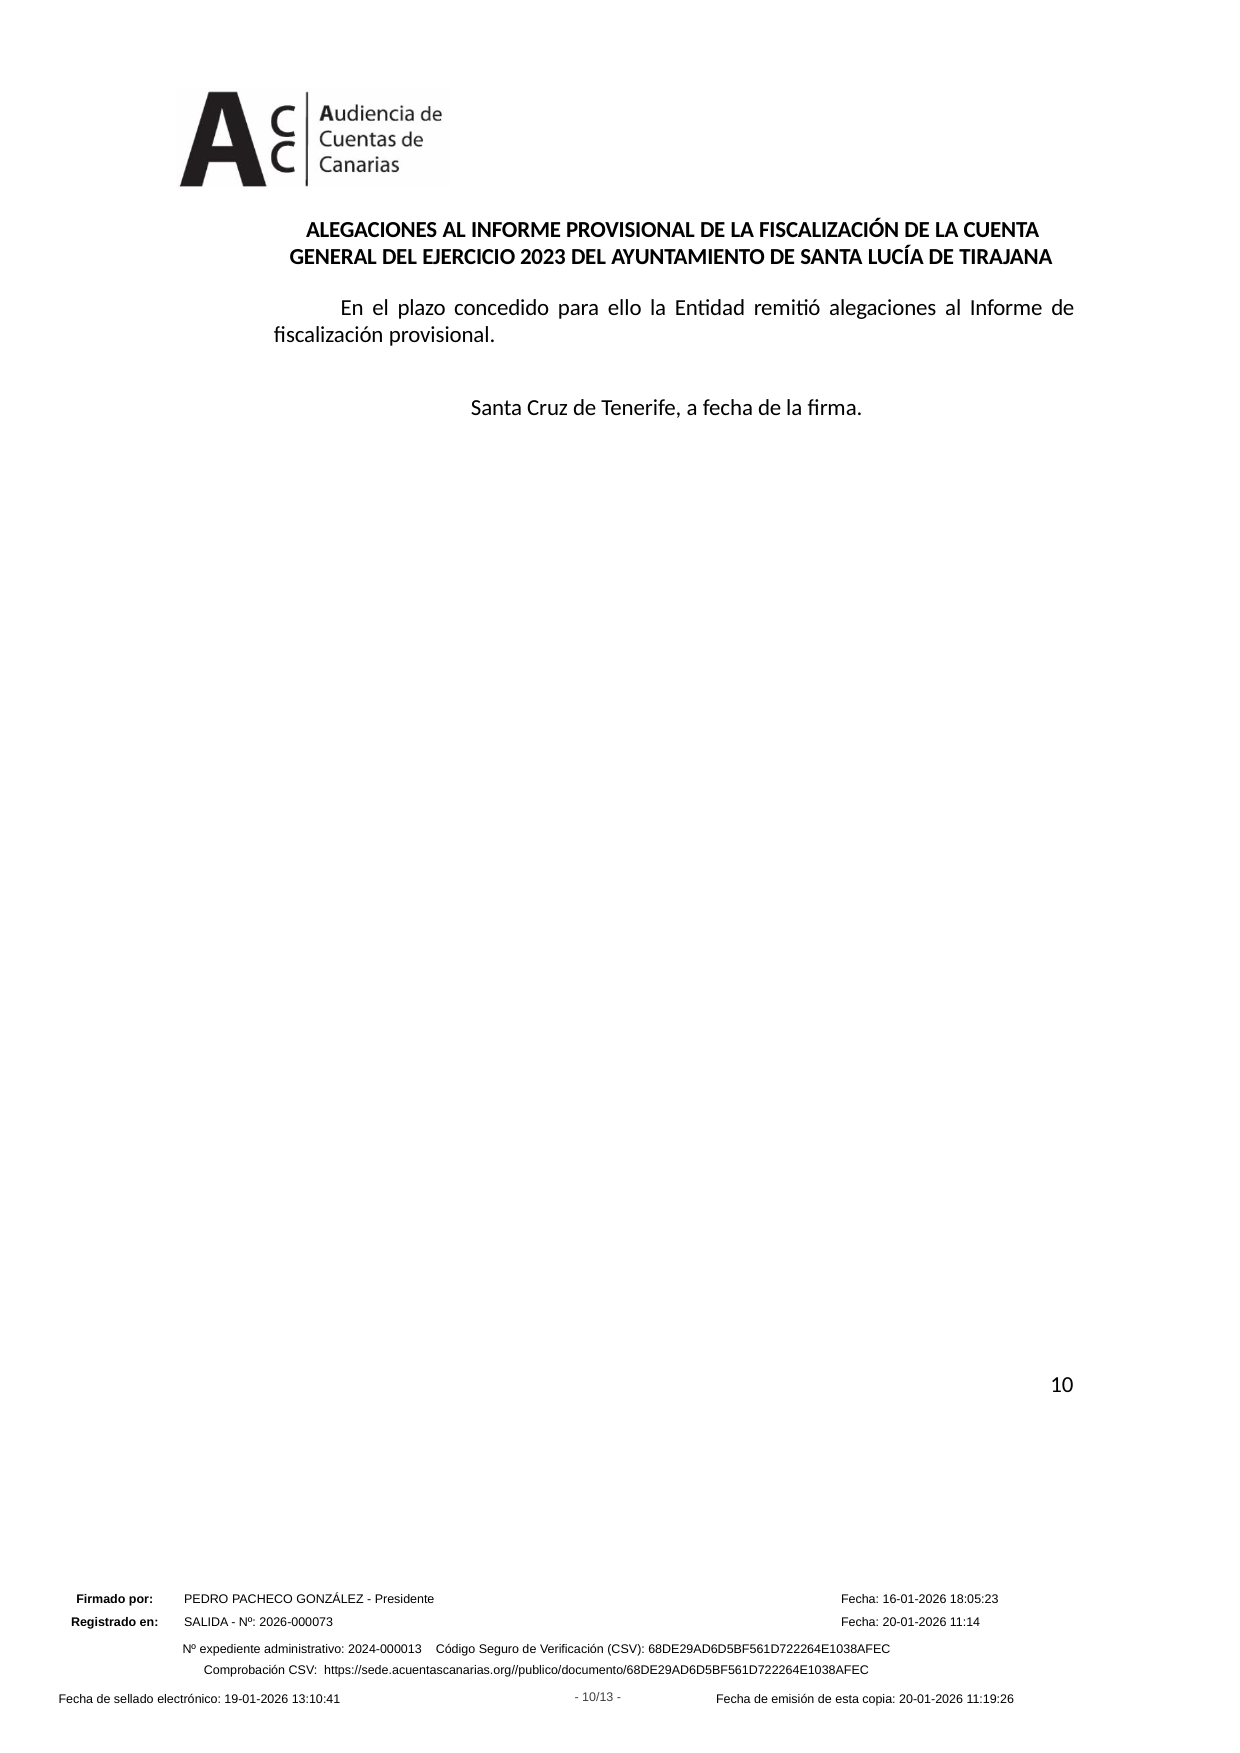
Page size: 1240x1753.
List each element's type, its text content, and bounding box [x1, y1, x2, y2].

text Fecha: 16-01-2026 18:05:23 [841, 1593, 1022, 1607]
text fiscalización provisional. [274, 320, 1098, 348]
text 10 [1050, 1371, 1098, 1398]
text Fecha de emisión de esta copia: 20-01-2026 11:19:26 [716, 1692, 1040, 1706]
text ALEGACIONES AL INFORME PROVISIONAL DE LA FISCALIZACIÓN DE LA CUENTA [306, 215, 1082, 243]
text Santa Cruz de Tenerife, a fecha de la firma. [471, 393, 888, 421]
text GENERAL DEL EJERCICIO 2023 DEL AYUNTAMIENTO DE SANTA LUCÍA DE TIRAJANA [289, 243, 1082, 270]
text Firmado por: [76, 1593, 172, 1607]
text Fecha de sellado electrónico: 19-01-2026 13:10:41 [58, 1692, 365, 1706]
text PEDRO PACHECO GONZÁLEZ - Presidente [184, 1593, 460, 1607]
text Comprobación CSV: https://sede.acuentascanarias.org//publico/documento/68DE29AD6D5BF561D722264E1038AFEC [204, 1663, 916, 1677]
text - 10/13 - [574, 1691, 640, 1705]
text Nº expediente administrativo: 2024-000013 Código Seguro de Verificación (CSV): 68DE29AD6D5BF561D722264E1038AFEC [182, 1642, 916, 1656]
text Fecha: 20-01-2026 11:14 [841, 1615, 1022, 1629]
text SALIDA - Nº: 2026-000073 [184, 1615, 460, 1629]
text Registrado en: [71, 1615, 177, 1629]
text En el plazo concedido para ello la Entidad remitió alegaciones al Informe de [340, 293, 1098, 320]
